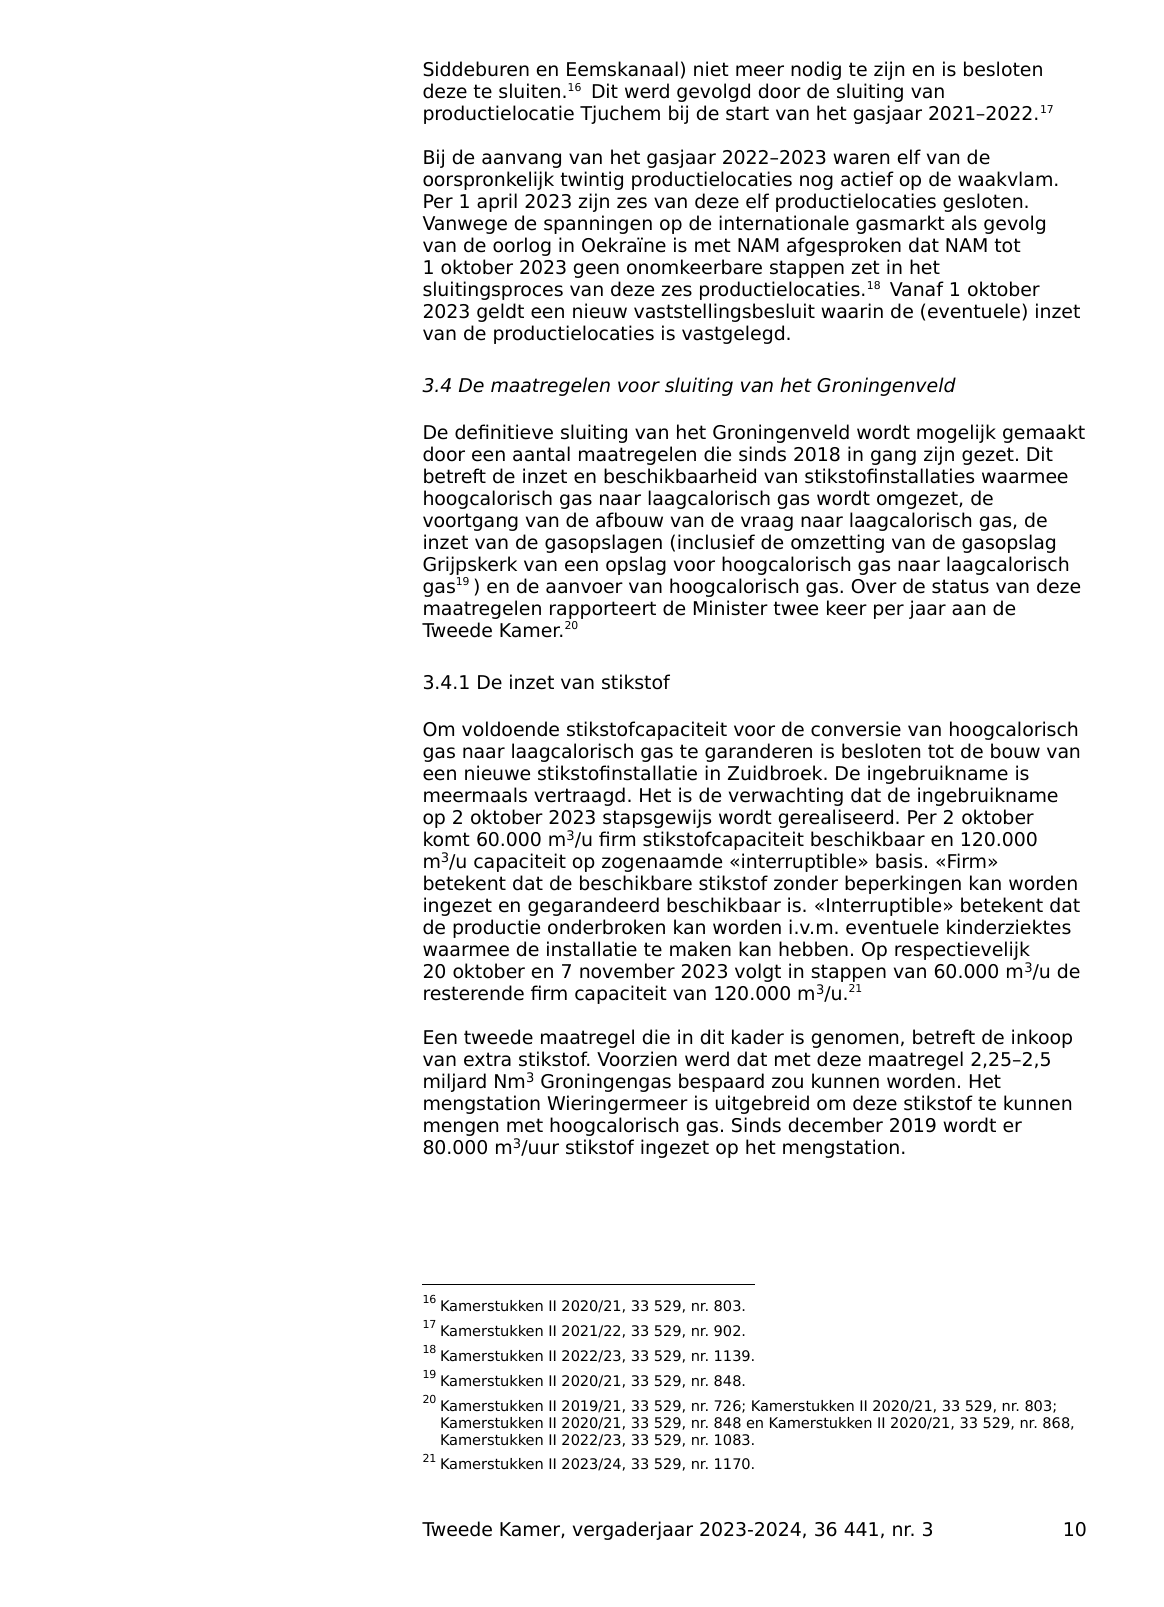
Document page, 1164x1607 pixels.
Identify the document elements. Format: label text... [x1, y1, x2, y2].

text Kamerstukken II 2019/21, 33 529, nr. 726; Kamerstukken II 2020/21, 33 529, nr. 803; Kamerstukken II 2020/21, 33 529, nr. 848 en Kamerstukken II 2020/21, 33 529, nr. 868, Kamerstukken II 2022/23, 33 529, nr. 1083. [422, 1393, 1087, 1449]
text Kamerstukken II 2020/21, 33 529, nr. 848. [422, 1368, 1087, 1391]
text Bij de aanvang van het gasjaar 2022–2023 waren elf van de oorspronkelijk twintig productielocaties nog actief op de waakvlam. Per 1 april 2023 zijn zes van deze elf productielocaties gesloten. Vanwege de spanningen op de internationale gasmarkt als gevolg van de oorlog in Oekraïne is met NAM afgesproken dat NAM tot 1 oktober 2023 geen onomkeerbare stappen zet in het sluitingsproces van deze zes productielocaties. Vanaf 1 oktober 2023 geldt een nieuw vaststellingsbesluit waarin de (eventuele) inzet van de productielocaties is vastgelegd. [422, 147, 1087, 345]
text Een tweede maatregel die in dit kader is genomen, betreft de inkoop van extra stikstof. Voorzien werd dat met deze maatregel 2,25–2,5 miljard Nm3 Groningengas bespaard zou kunnen worden. Het mengstation Wieringermeer is uitgebreid om deze stikstof te kunnen mengen met hoogcalorisch gas. Sinds december 2019 wordt er 80.000 m3/uur stikstof ingezet op het mengstation. [422, 1027, 1087, 1158]
text Kamerstukken II 2022/23, 33 529, nr. 1139. [422, 1343, 1087, 1366]
text Om voldoende stikstofcapaciteit voor de conversie van hoogcalorisch gas naar laagcalorisch gas te garanderen is besloten tot de bouw van een nieuwe stikstofinstallatie in Zuidbroek. De ingebruikname is meermaals vertraagd. Het is de verwachting dat de ingebruikname op 2 oktober 2023 stapsgewijs wordt gerealiseerd. Per 2 oktober komt 60.000 m3/u firm stikstofcapaciteit beschikbaar en 120.000 m3/u capaciteit op zogenaamde «interruptible» basis. «Firm» betekent dat de beschikbare stikstof zonder beperkingen kan worden ingezet en gegarandeerd beschikbaar is. «Interruptible» betekent dat de productie onderbroken kan worden i.v.m. eventuele kinderziektes waarmee de installatie te maken kan hebben. Op respectievelijk 20 oktober en 7 november 2023 volgt in stappen van 60.000 m3/u de resterende firm capaciteit van 120.000 m3/u. [422, 719, 1087, 1004]
text Kamerstukken II 2020/21, 33 529, nr. 803. [422, 1293, 1087, 1316]
subtitle 3.4.1 De inzet van stikstof [422, 672, 1087, 694]
text De definitieve sluiting van het Groningenveld wordt mogelijk gemaakt door een aantal maatregelen die sinds 2018 in gang zijn gezet. Dit betreft de inzet en beschikbaarheid van stikstofinstallaties waarmee hoogcalorisch gas naar laagcalorisch gas wordt omgezet, de voortgang van de afbouw van de vraag naar laagcalorisch gas, de inzet van de gasopslagen (inclusief de omzetting van de gasopslag Grijpskerk van een opslag voor hoogcalorisch gas naar laagcalorisch gas) en de aanvoer van hoogcalorisch gas. Over de status van deze maatregelen rapporteert de Minister twee keer per jaar aan de Tweede Kamer. [422, 422, 1087, 642]
text Kamerstukken II 2021/22, 33 529, nr. 902. [422, 1318, 1087, 1341]
text Kamerstukken II 2023/24, 33 529, nr. 1170. [422, 1452, 1087, 1474]
text Siddeburen en Eemskanaal) niet meer nodig te zijn en is besloten deze te sluiten. Dit werd gevolgd door de sluiting van productielocatie Tjuchem bij de start van het gasjaar 2021–2022. [422, 59, 1087, 125]
subtitle 3.4 De maatregelen voor sluiting van het Groningenveld [422, 375, 1087, 397]
